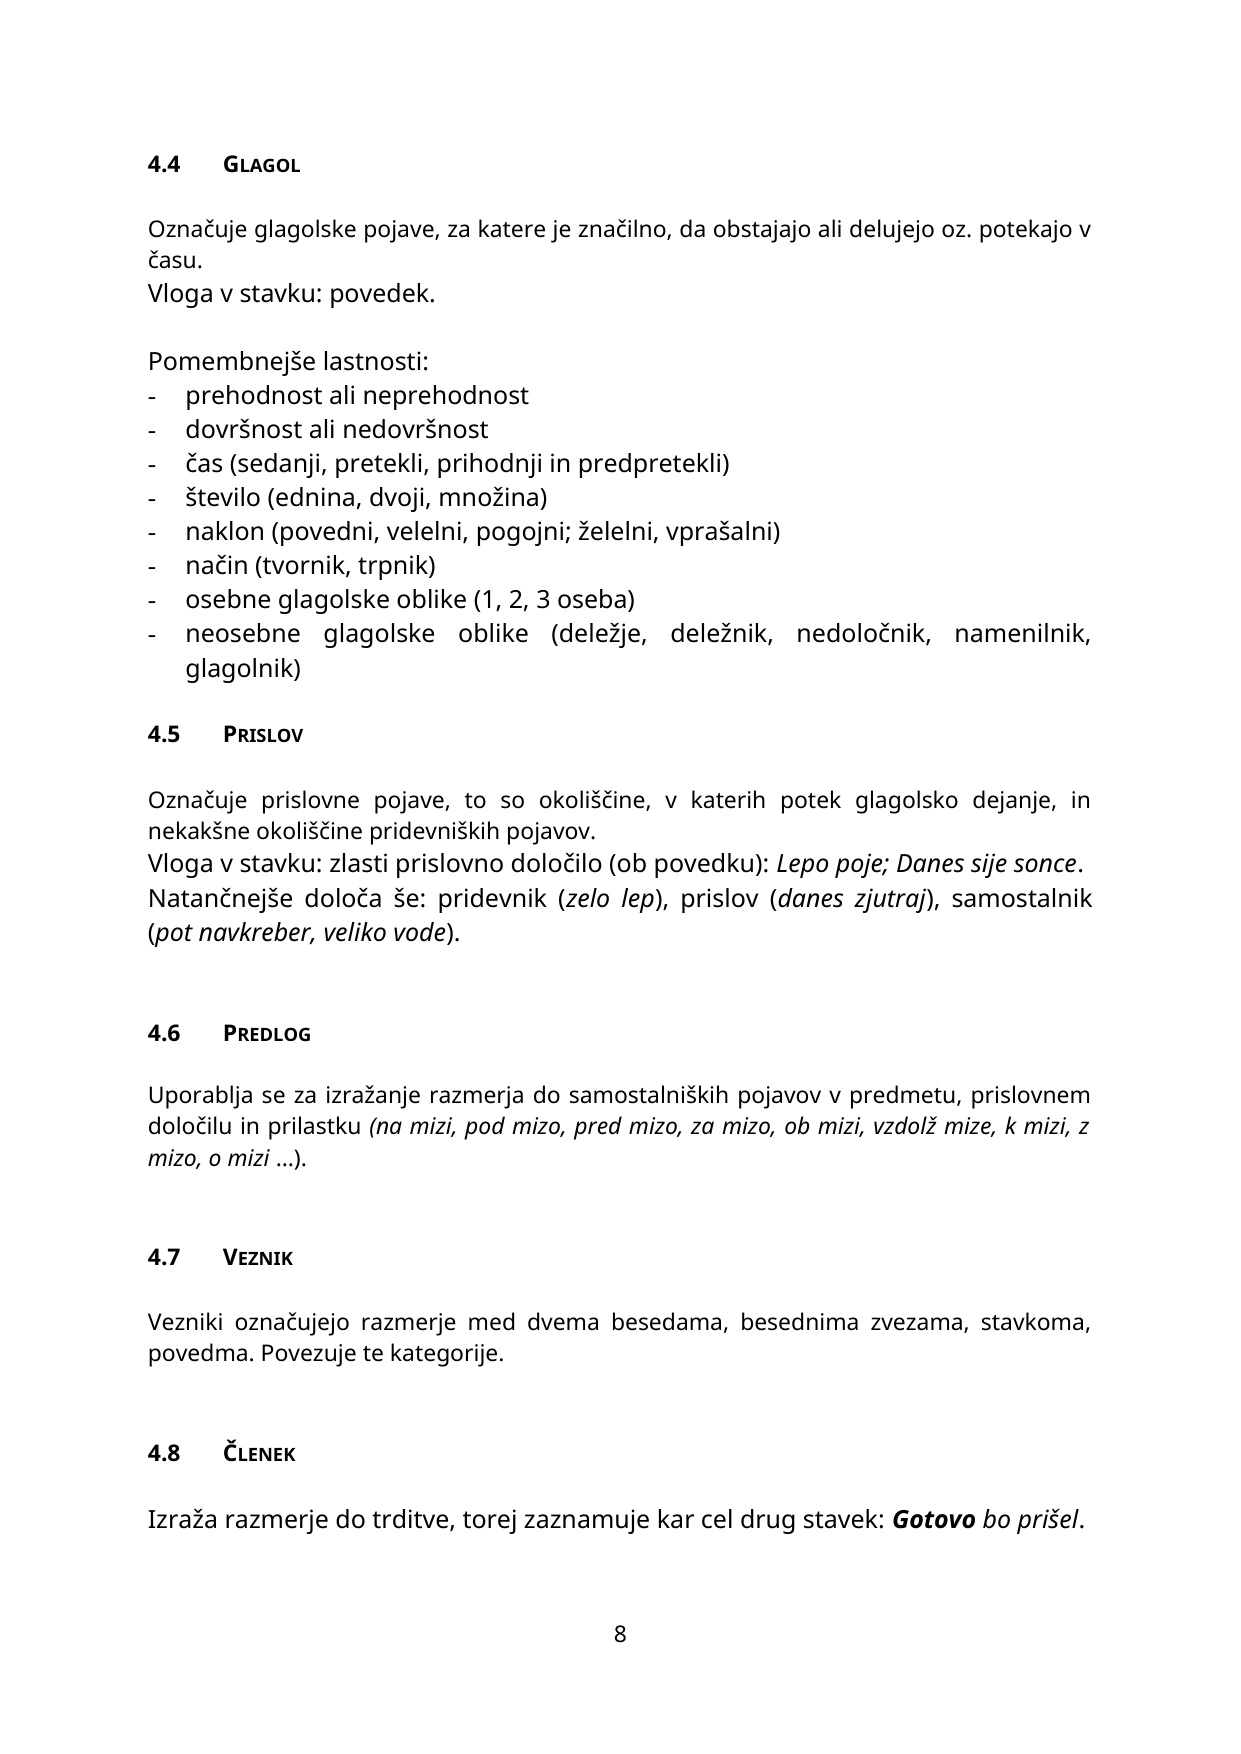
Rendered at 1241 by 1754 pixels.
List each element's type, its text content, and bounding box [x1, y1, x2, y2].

text Uporablja se za izražanje razmerja do samostalniških pojavov v predmetu, prislovnem določilu in prilastku (na mizi, pod mizo, pred mizo, za mizo, ob mizi, vzdolž mize, k mizi, z mizo, o mizi …). [148, 1079, 1092, 1173]
list neosebne glagolske oblike (deležje, deležnik, nedoločnik, namenilnik, glagolnik) [148, 616, 1092, 684]
list dovršnost ali nedovršnost [148, 412, 1092, 446]
list število (ednina, dvoji, množina) [148, 480, 1092, 514]
list naklon (povedni, velelni, pogojni; želelni, vprašalni) [148, 514, 1092, 548]
text Pomembnejše lastnosti: [148, 344, 1092, 378]
text Označuje glagolske pojave, za katere je značilno, da obstajajo ali delujejo oz. potekajo v času. [148, 213, 1092, 276]
list osebne glagolske oblike (1, 2, 3 oseba) [148, 582, 1092, 616]
list prehodnost ali neprehodnost [148, 378, 1092, 412]
subtitle Predlog [148, 1016, 1092, 1048]
text Vezniki označujejo razmerje med dvema besedama, besednima zvezama, stavkoma, povedma. Povezuje te kategorije. [148, 1306, 1092, 1369]
list način (tvornik, trpnik) [148, 548, 1092, 582]
text Izraža razmerje do trditve, torej zaznamuje kar cel drug stavek: Gotovo bo prišel. [148, 1502, 1092, 1536]
subtitle Členek [148, 1437, 1092, 1468]
text Označuje prislovne pojave, to so okoliščine, v katerih potek glagolsko dejanje, in nekakšne okoliščine pridevniških pojavov. [148, 784, 1092, 846]
subtitle Glagol [148, 148, 1092, 179]
list čas (sedanji, pretekli, prihodnji in predpretekli) [148, 446, 1092, 480]
text Natančnejše določa še: pridevnik (zelo lep), prislov (danes zjutraj), samostalnik (pot navkreber, veliko vode). [148, 880, 1092, 948]
subtitle Veznik [148, 1241, 1092, 1272]
text Vloga v stavku: povedek. [148, 276, 1092, 309]
subtitle Prislov [148, 718, 1092, 749]
text Vloga v stavku: zlasti prislovno določilo (ob povedku): Lepo poje; Danes sije sonce. [148, 846, 1092, 880]
